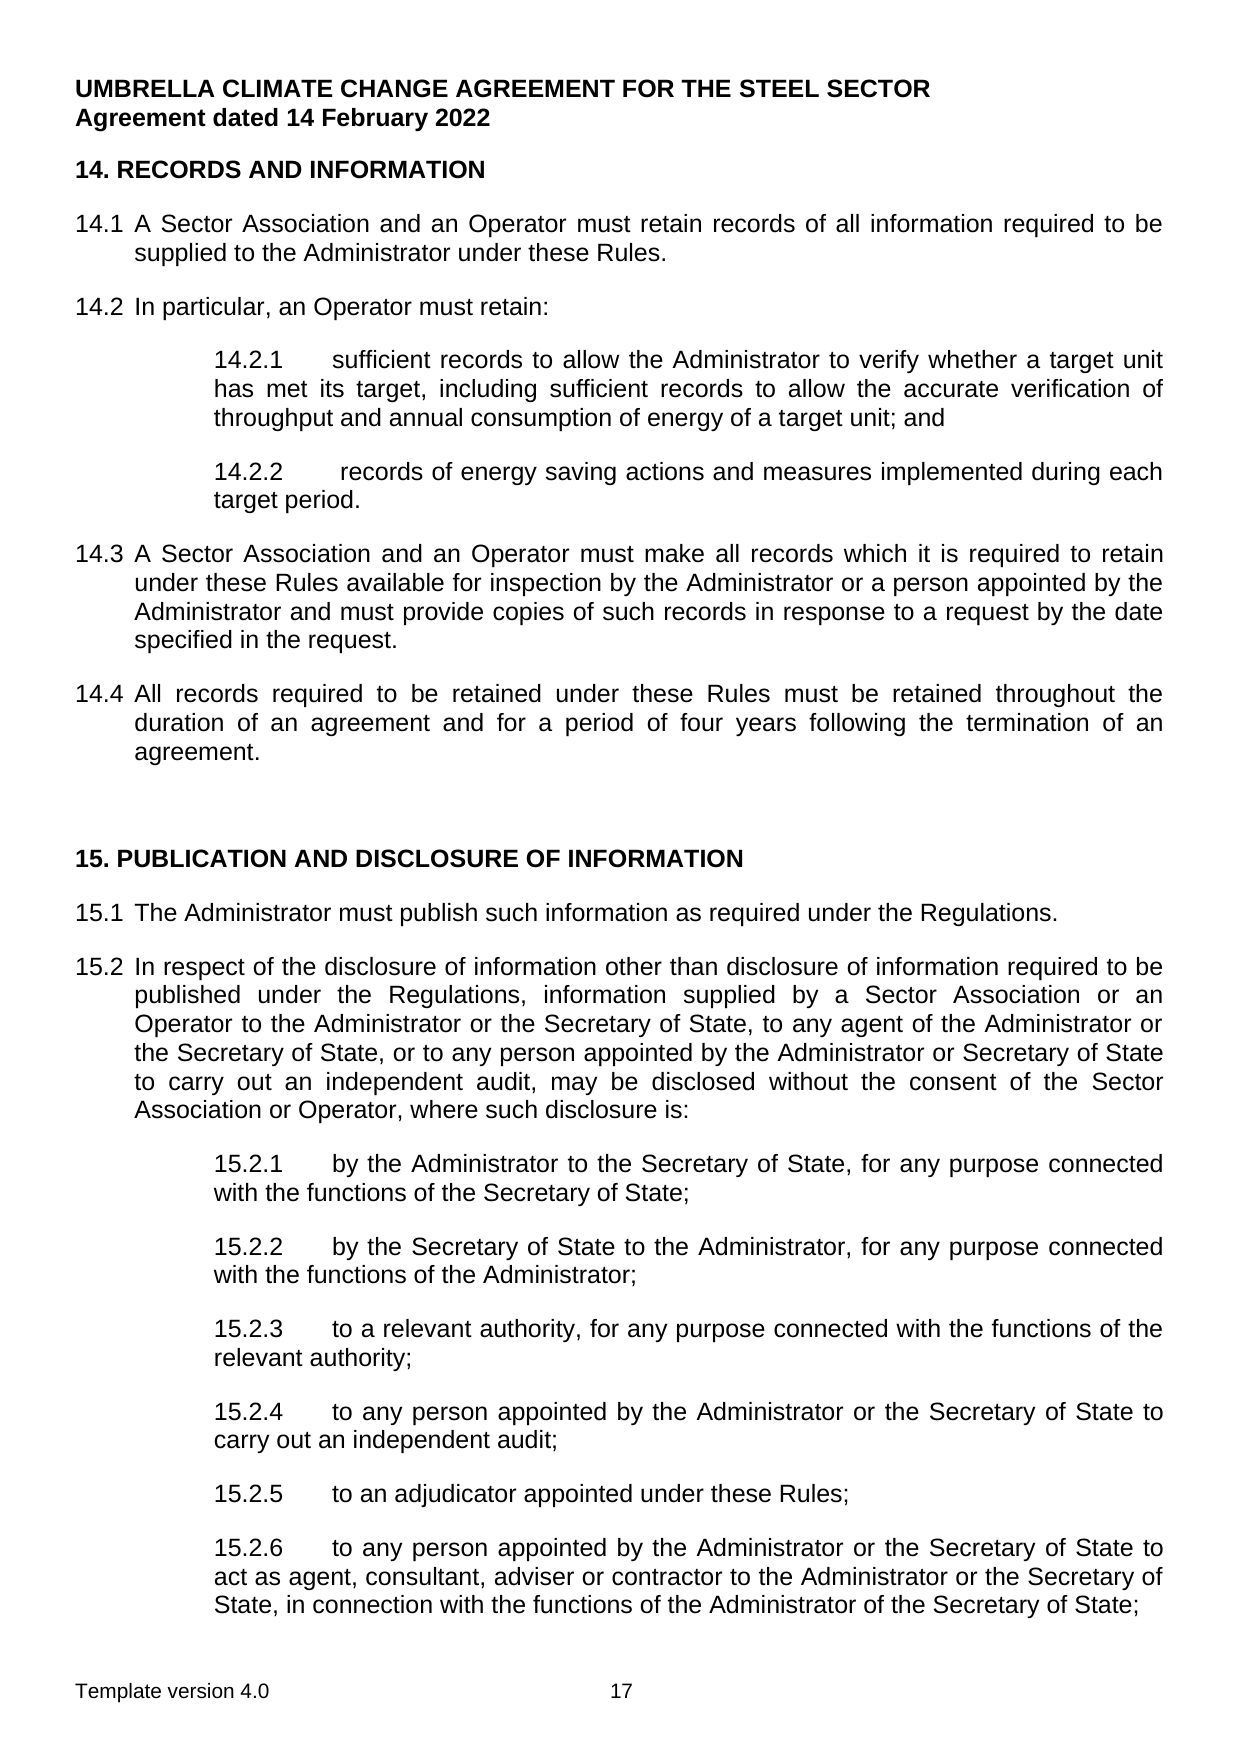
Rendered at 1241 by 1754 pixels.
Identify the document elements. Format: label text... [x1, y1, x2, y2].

list to any person appointed by the Administrator or the Secretary of State to carry out an independent audit; [214, 1396, 1165, 1454]
list A Sector Association and an Operator must make all records which it is required to retain under these Rules available for inspection by the Administrator or a person appointed by the Administrator and must provide copies of such records in response to a request by the date specified in the request. [75, 539, 1165, 654]
list to any person appointed by the Administrator or the Secretary of State to act as agent, consultant, adviser or contractor to the Administrator or the Secretary of State, in connection with the functions of the Administrator of the Secretary of State; [214, 1533, 1165, 1619]
list records of energy saving actions and measures implemented during each target period. [214, 456, 1165, 514]
list In particular, an Operator must retain: [75, 291, 1165, 320]
list to a relevant authority, for any purpose connected with the functions of the relevant authority; [214, 1314, 1165, 1371]
list In respect of the disclosure of information other than disclosure of information required to be published under the Regulations, information supplied by a Sector Association or an Operator to the Administrator or the Secretary of State, to any agent of the Administrator or the Secretary of State, or to any person appointed by the Administrator or Secretary of State to carry out an independent audit, may be disclosed without the consent of the Sector Association or Operator, where such disclosure is: [75, 951, 1165, 1124]
list by the Secretary of State to the Administrator, for any purpose connected with the functions of the Administrator; [214, 1231, 1165, 1289]
list sufficient records to allow the Administrator to verify whether a target unit has met its target, including sufficient records to allow the accurate verification of throughput and annual consumption of energy of a target unit; and [214, 345, 1165, 431]
list A Sector Association and an Operator must retain records of all information required to be supplied to the Administrator under these Rules. [75, 209, 1165, 266]
list PUBLICATION AND DISCLOSURE OF INFORMATION [75, 844, 1165, 873]
list by the Administrator to the Secretary of State, for any purpose connected with the functions of the Secretary of State; [214, 1149, 1165, 1206]
list The Administrator must publish such information as required under the Regulations. [75, 898, 1165, 926]
list to an adjudicator appointed under these Rules; [214, 1479, 1165, 1508]
list All records required to be retained under these Rules must be retained throughout the duration of an agreement and for a period of four years following the termination of an agreement. [75, 679, 1165, 765]
list RECORDS AND INFORMATION [75, 155, 1165, 184]
